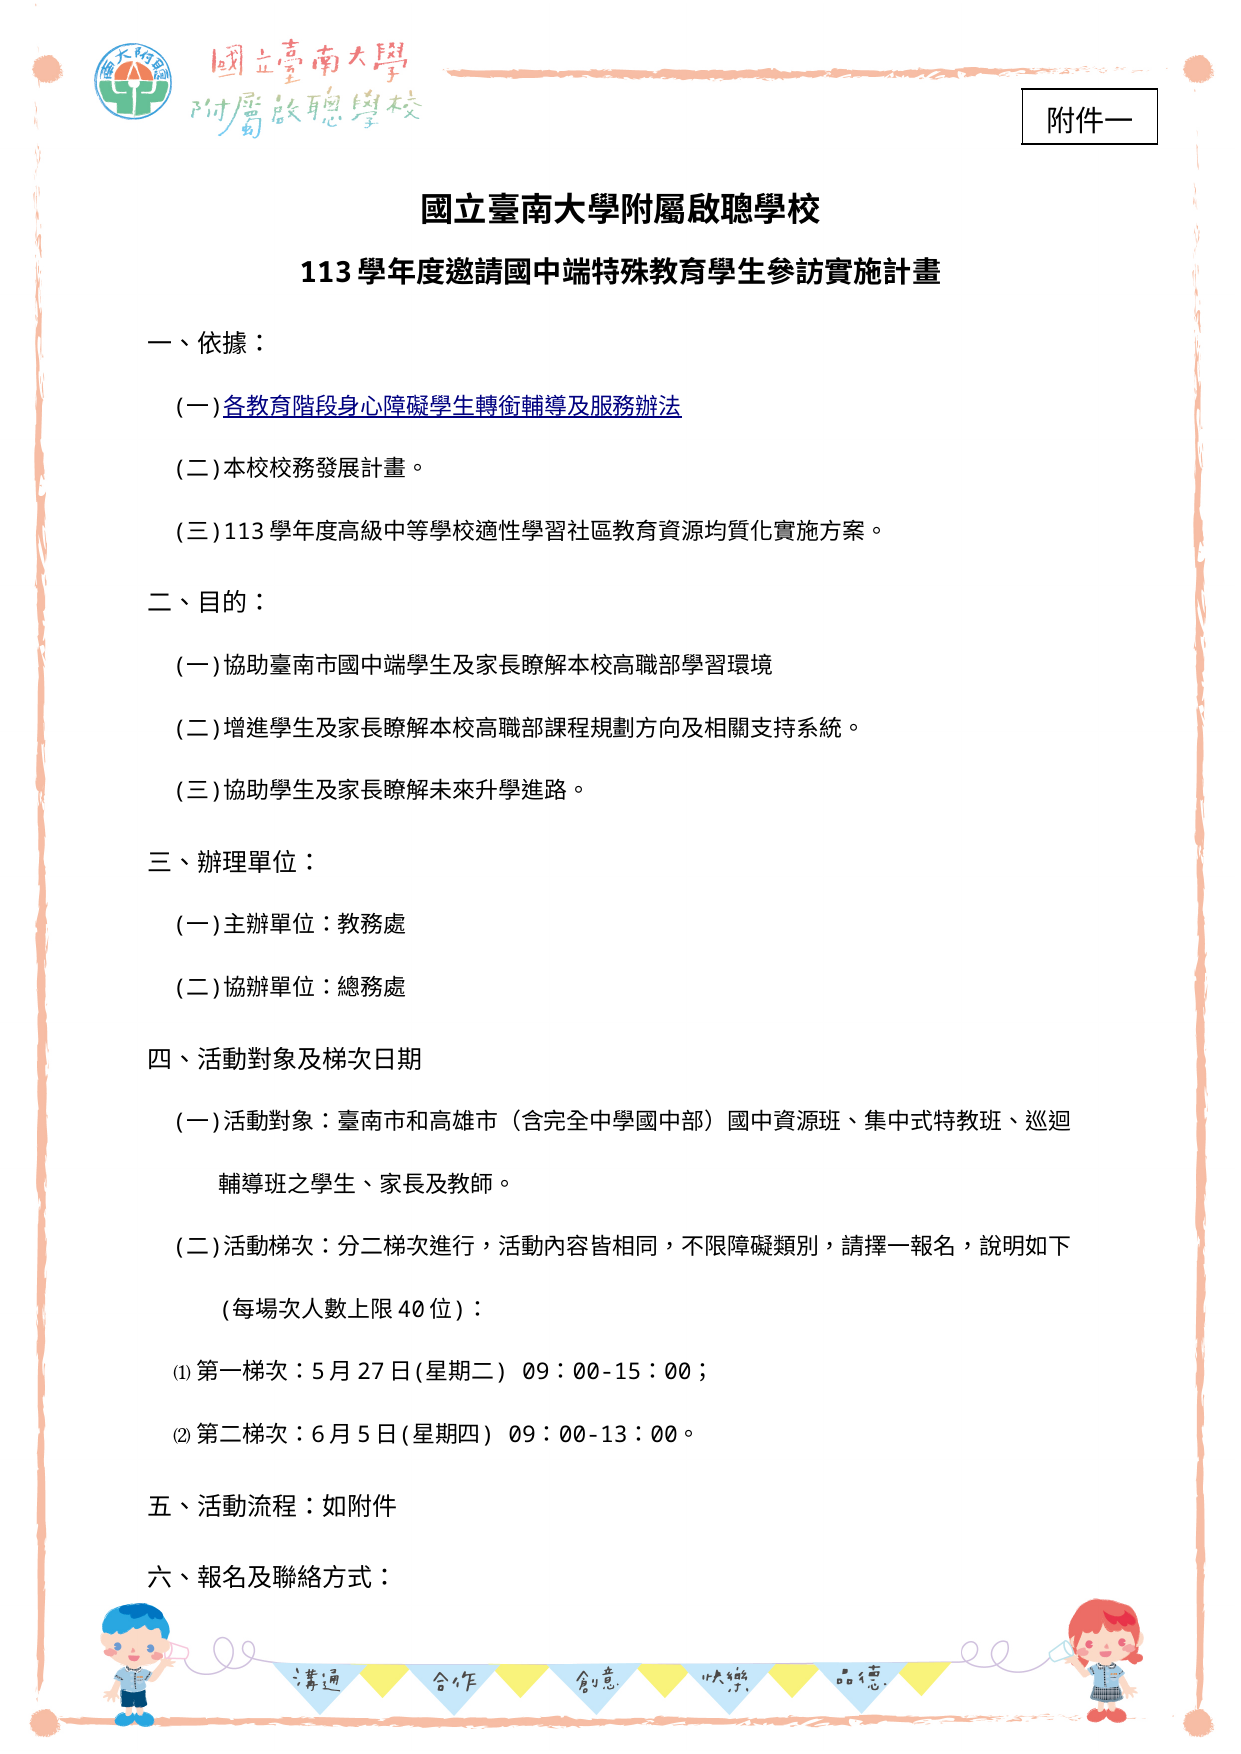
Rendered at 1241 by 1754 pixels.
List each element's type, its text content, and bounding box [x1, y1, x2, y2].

text 附件一 [1038, 97, 1142, 135]
text 國立臺南大學附屬啟聰學校 [1023, 90, 1157, 143]
